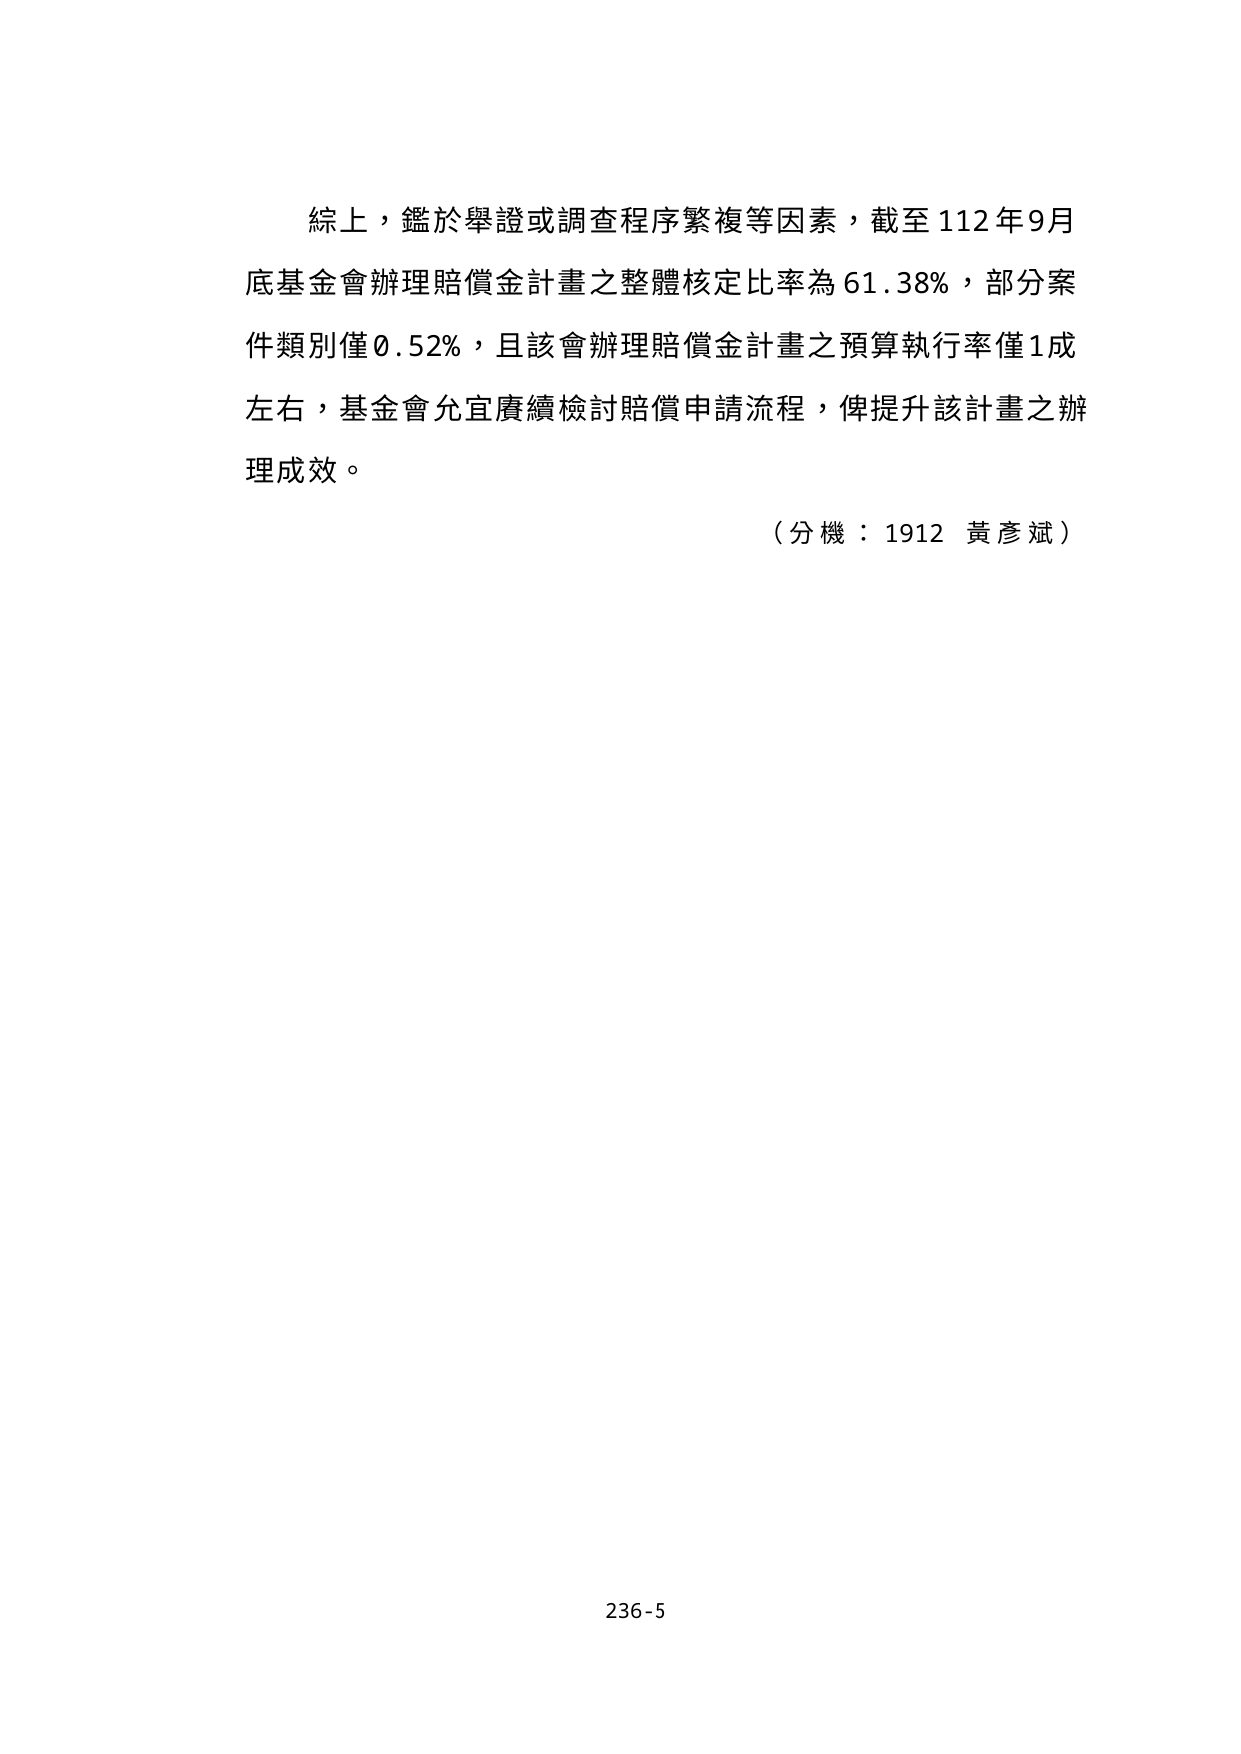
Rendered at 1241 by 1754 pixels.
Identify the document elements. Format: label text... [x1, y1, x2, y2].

text 綜上，鑑於舉證或調查程序繁複等因素，截至112年9月底基金會辦理賠償金計畫之整體核定比率為61.38%，部分案件類別僅0.52%，且該會辦理賠償金計畫之預算執行率僅1成左右，基金會允宜賡續檢討賠償申請流程，俾提升該計畫之辦理成效。 [241, 177, 1088, 490]
text （分機：1912 黃彥斌） [182, 490, 1088, 552]
